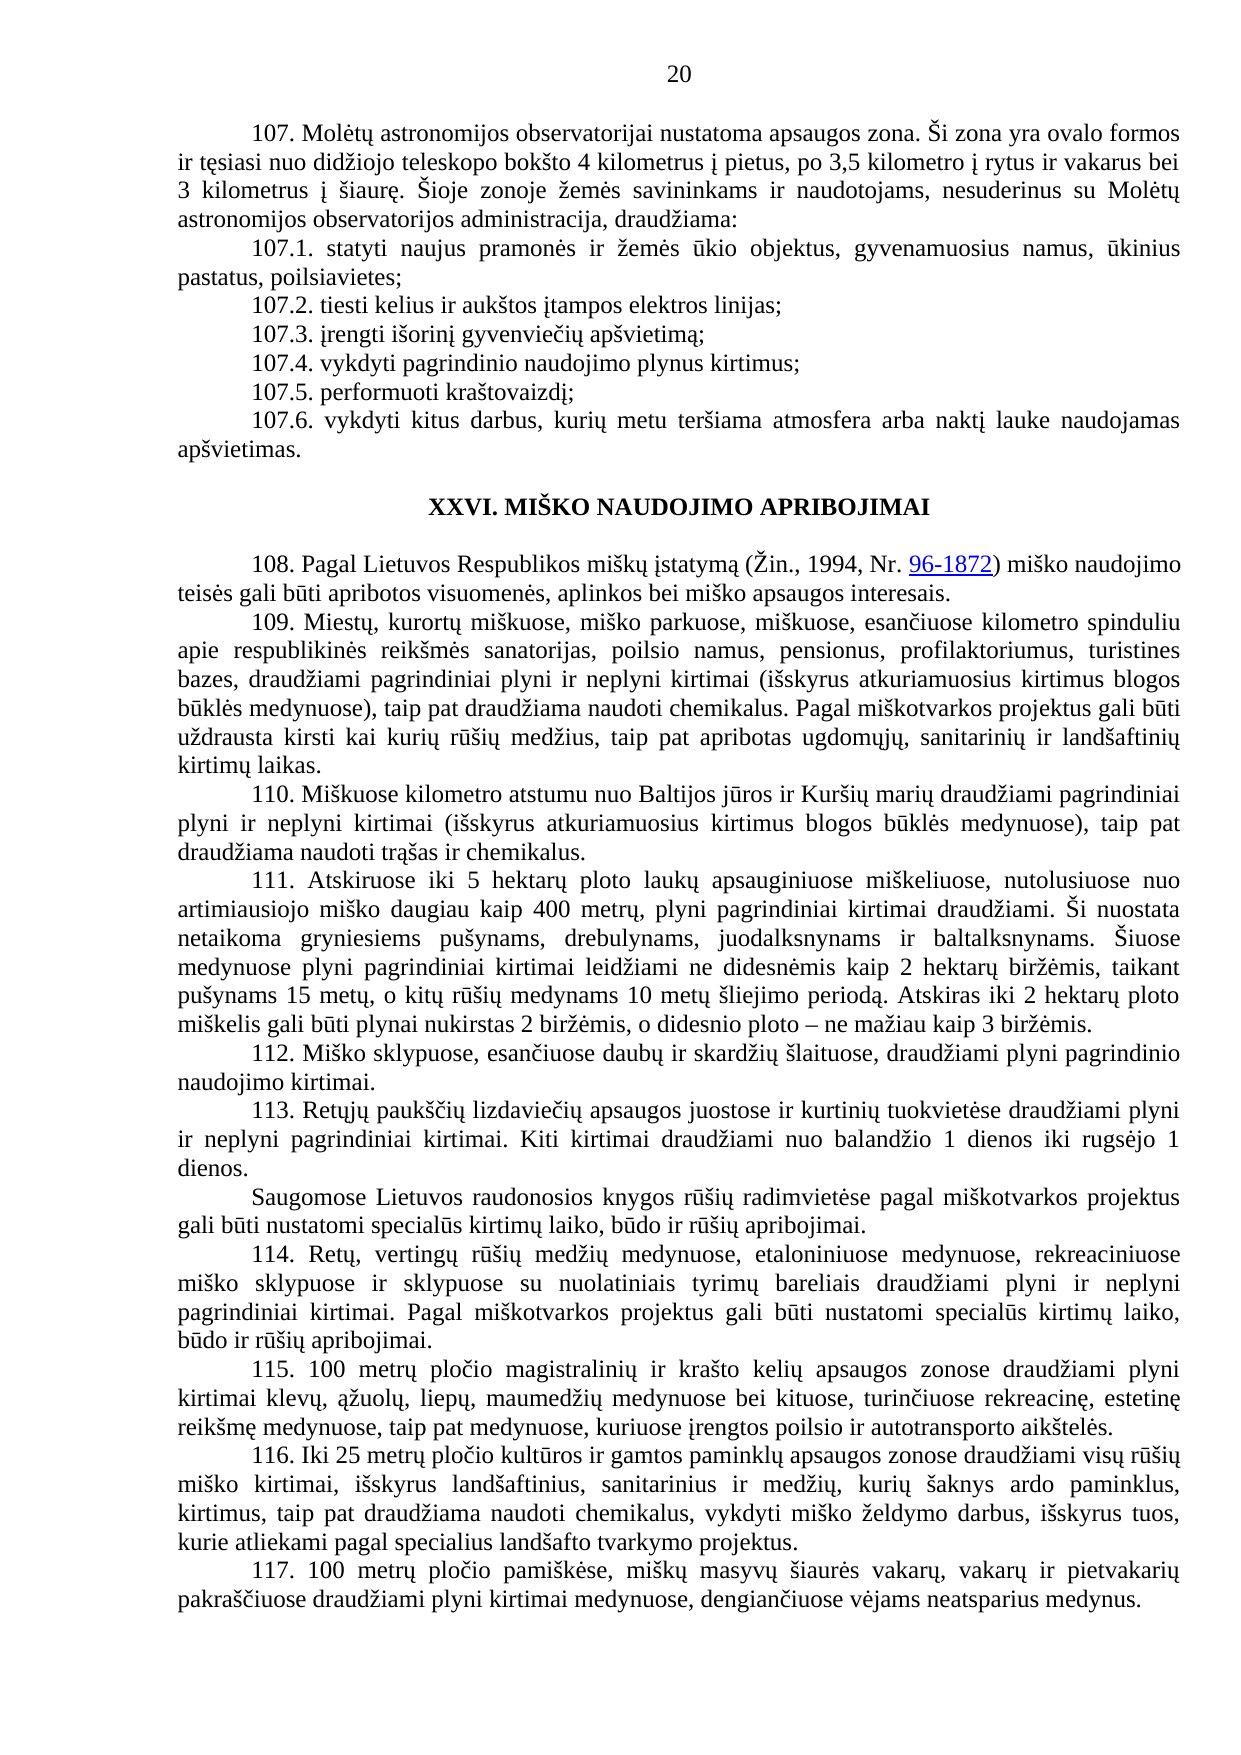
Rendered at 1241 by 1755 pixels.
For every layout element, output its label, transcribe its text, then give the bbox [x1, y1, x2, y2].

text 112. Miško sklypuose, esančiuose daubų ir skardžių šlaituose, draudžiami plyni pagrindinio naudojimo kirtimai. [177, 1038, 1181, 1096]
text XXVI. MIŠKO NAUDOJIMO APRIBOJIMAI [177, 492, 1181, 521]
text 107.4. vykdyti pagrindinio naudojimo plynus kirtimus; [177, 348, 1181, 377]
text 107.5. performuoti kraštovaizdį; [177, 377, 1181, 406]
text 108. Pagal Lietuvos Respublikos miškų įstatymą (Žin., 1994, Nr. 96-1872) miško naudojimo teisės gali būti apribotos visuomenės, aplinkos bei miško apsaugos interesais. [177, 549, 1181, 607]
text 109. Miestų, kurortų miškuose, miško parkuose, miškuose, esančiuose kilometro spinduliu apie respublikinės reikšmės sanatorijas, poilsio namus, pensionus, profilaktoriumus, turistines bazes, draudžiami pagrindiniai plyni ir neplyni kirtimai (išskyrus atkuriamuosius kirtimus blogos būklės medynuose), taip pat draudžiama naudoti chemikalus. Pagal miškotvarkos projektus gali būti uždrausta kirsti kai kurių rūšių medžius, taip pat apribotas ugdomųjų, sanitarinių ir landšaftinių kirtimų laikas. [177, 607, 1181, 779]
text Saugomose Lietuvos raudonosios knygos rūšių radimvietėse pagal miškotvarkos projektus gali būti nustatomi specialūs kirtimų laiko, būdo ir rūšių apribojimai. [177, 1182, 1181, 1239]
text 113. Retųjų paukščių lizdaviečių apsaugos juostose ir kurtinių tuokvietėse draudžiami plyni ir neplyni pagrindiniai kirtimai. Kiti kirtimai draudžiami nuo balandžio 1 dienos iki rugsėjo 1 dienos. [177, 1096, 1181, 1182]
text 107.3. įrengti išorinį gyvenviečių apšvietimą; [177, 319, 1181, 348]
text 107. Molėtų astronomijos observatorijai nustatoma apsaugos zona. Ši zona yra ovalo formos ir tęsiasi nuo didžiojo teleskopo bokšto 4 kilometrus į pietus, po 3,5 kilometro į rytus ir vakarus bei 3 kilometrus į šiaurę. Šioje zonoje žemės savininkams ir naudotojams, nesuderinus su Molėtų astronomijos observatorijos administracija, draudžiama: [177, 118, 1181, 233]
text 107.2. tiesti kelius ir aukštos įtampos elektros linijas; [177, 291, 1181, 319]
text 110. Miškuose kilometro atstumu nuo Baltijos jūros ir Kuršių marių draudžiami pagrindiniai plyni ir neplyni kirtimai (išskyrus atkuriamuosius kirtimus blogos būklės medynuose), taip pat draudžiama naudoti trąšas ir chemikalus. [177, 779, 1181, 866]
text 107.1. statyti naujus pramonės ir žemės ūkio objektus, gyvenamuosius namus, ūkinius pastatus, poilsiavietes; [177, 233, 1181, 291]
text 115. 100 metrų pločio magistralinių ir krašto kelių apsaugos zonose draudžiami plyni kirtimai klevų, ąžuolų, liepų, maumedžių medynuose bei kituose, turinčiuose rekreacinę, estetinę reikšmę medynuose, taip pat medynuose, kuriuose įrengtos poilsio ir autotransporto aikštelės. [177, 1354, 1181, 1441]
text 114. Retų, vertingų rūšių medžių medynuose, etaloniniuose medynuose, rekreaciniuose miško sklypuose ir sklypuose su nuolatiniais tyrimų bareliais draudžiami plyni ir neplyni pagrindiniai kirtimai. Pagal miškotvarkos projektus gali būti nustatomi specialūs kirtimų laiko, būdo ir rūšių apribojimai. [177, 1239, 1181, 1354]
text 107.6. vykdyti kitus darbus, kurių metu teršiama atmosfera arba naktį lauke naudojamas apšvietimas. [177, 406, 1181, 463]
text 111. Atskiruose iki 5 hektarų ploto laukų apsauginiuose miškeliuose, nutolusiuose nuo artimiausiojo miško daugiau kaip 400 metrų, plyni pagrindiniai kirtimai draudžiami. Ši nuostata netaikoma gryniesiems pušynams, drebulynams, juodalksnynams ir baltalksnynams. Šiuose medynuose plyni pagrindiniai kirtimai leidžiami ne didesnėmis kaip 2 hektarų biržėmis, taikant pušynams 15 metų, o kitų rūšių medynams 10 metų šliejimo periodą. Atskiras iki 2 hektarų ploto miškelis gali būti plynai nukirstas 2 biržėmis, o didesnio ploto – ne mažiau kaip 3 biržėmis. [177, 866, 1181, 1038]
text 116. Iki 25 metrų pločio kultūros ir gamtos paminklų apsaugos zonose draudžiami visų rūšių miško kirtimai, išskyrus landšaftinius, sanitarinius ir medžių, kurių šaknys ardo paminklus, kirtimus, taip pat draudžiama naudoti chemikalus, vykdyti miško želdymo darbus, išskyrus tuos, kurie atliekami pagal specialius landšafto tvarkymo projektus. [177, 1441, 1181, 1556]
text 117. 100 metrų pločio pamiškėse, miškų masyvų šiaurės vakarų, vakarų ir pietvakarių pakraščiuose draudžiami plyni kirtimai medynuose, dengiančiuose vėjams neatsparius medynus. [177, 1556, 1181, 1613]
